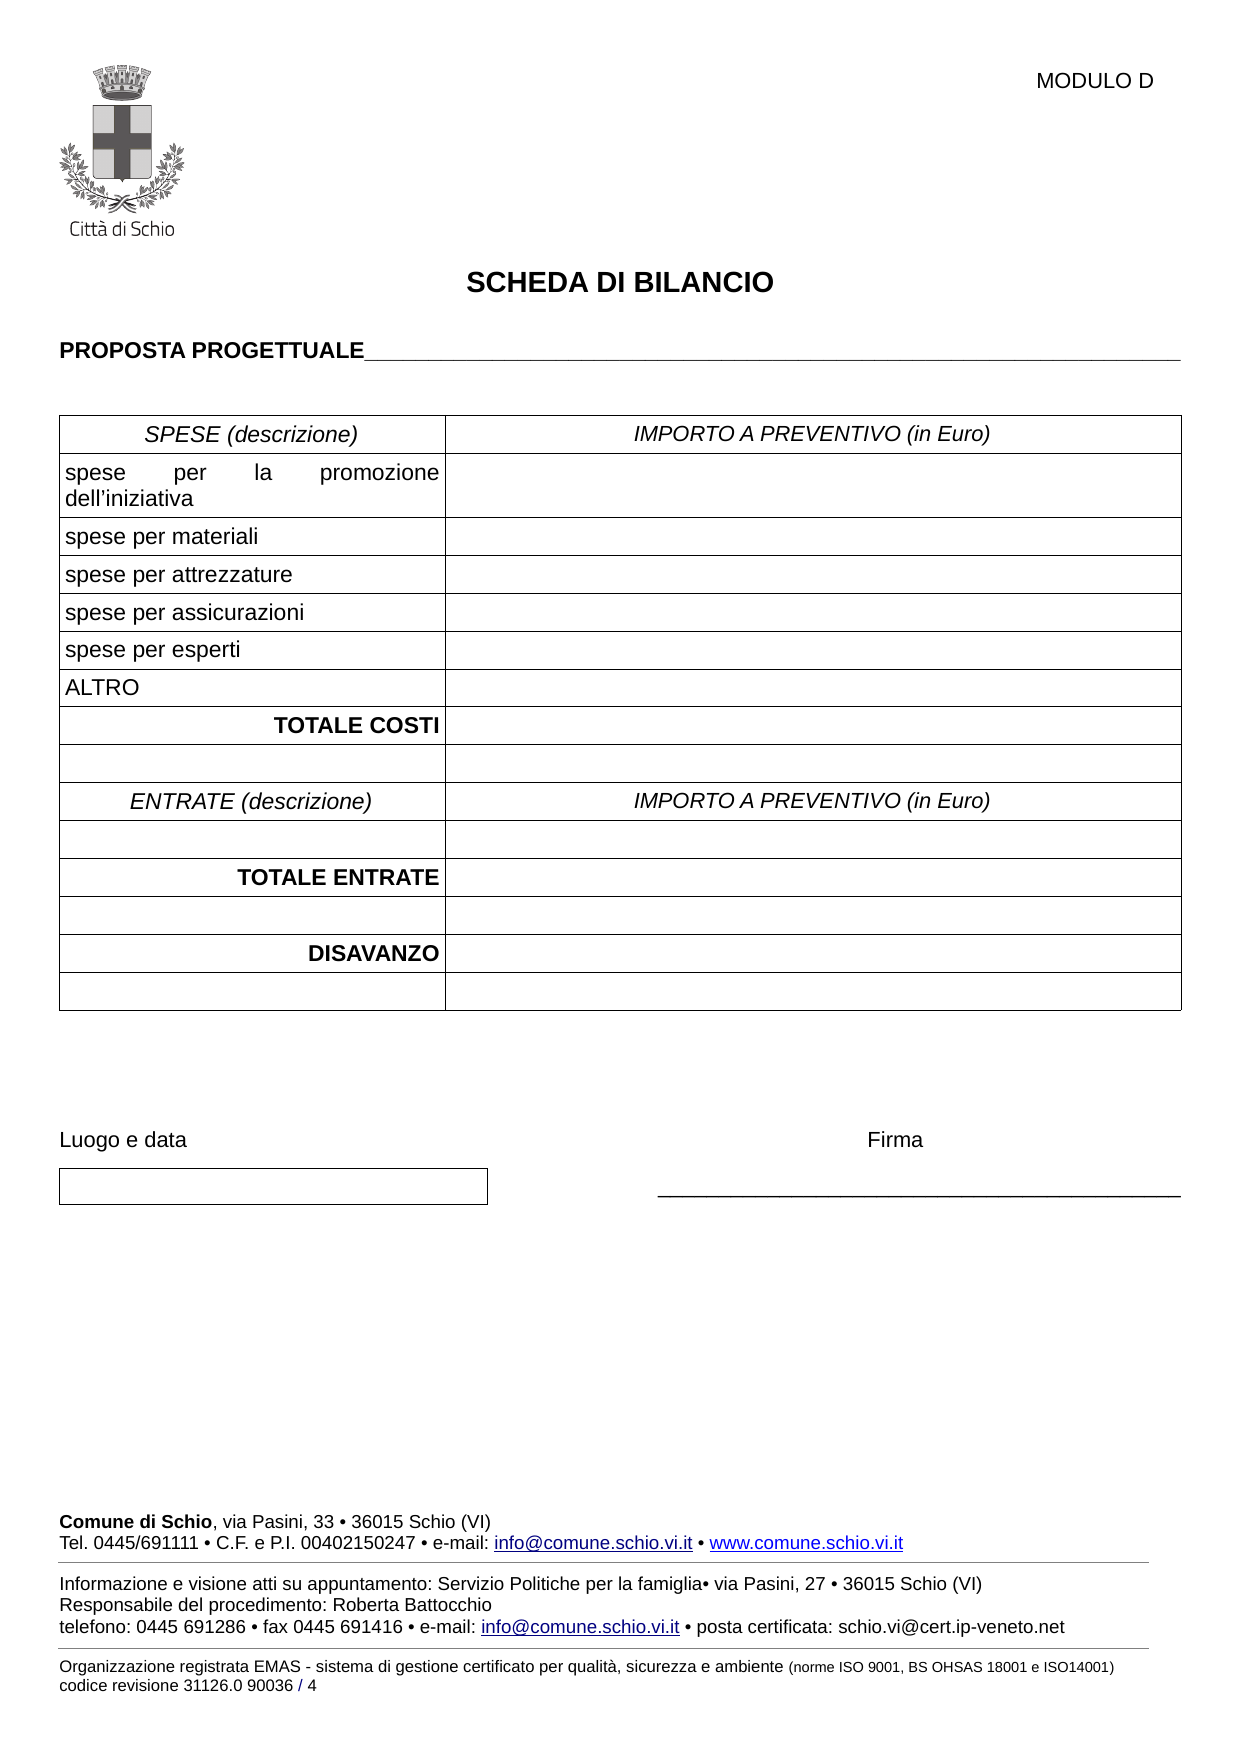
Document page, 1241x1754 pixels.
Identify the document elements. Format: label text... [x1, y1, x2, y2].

title SCHEDA DI BILANCIO [59, 264, 1181, 298]
table_cell DISAVANZO [60, 935, 445, 972]
table_cell [60, 821, 445, 858]
table_cell [446, 556, 1181, 593]
table_cell [446, 821, 1181, 858]
table_cell [446, 859, 1181, 896]
table_cell TOTALE COSTI [60, 707, 445, 744]
table_cell [446, 897, 1181, 934]
table_cell spese per la promozione dell’iniziativa [60, 454, 445, 517]
table_cell [446, 518, 1181, 555]
table_cell spese per esperti [60, 632, 445, 668]
table_header SPESE (descrizione) [60, 416, 445, 453]
table_cell [446, 935, 1181, 972]
table_cell ENTRATE (descrizione) [60, 783, 445, 820]
table_cell [446, 594, 1181, 631]
table_header IMPORTO A PREVENTIVO (in Euro) [446, 416, 1181, 453]
table_cell [60, 897, 445, 934]
table_cell ALTRO [60, 670, 445, 706]
picture [59, 65, 185, 236]
text MODULO D [1036, 68, 1154, 93]
table_cell [60, 745, 445, 782]
table_cell spese per materiali [60, 518, 445, 555]
table_cell [446, 670, 1181, 706]
text Luogo e data Firma [59, 1126, 1181, 1152]
table_cell spese per assicurazioni [60, 594, 445, 631]
table_cell TOTALE ENTRATE [60, 859, 445, 896]
text PROPOSTA PROGETTUALE________________________________________________________________ [59, 337, 1181, 363]
table_cell [446, 632, 1181, 668]
table_cell [446, 454, 1181, 517]
text ___________________________________________ [488, 1168, 1181, 1204]
table_cell [446, 707, 1181, 744]
table_cell [60, 973, 445, 1010]
table_cell [446, 973, 1181, 1010]
table_cell spese per attrezzature [60, 556, 445, 593]
table_cell IMPORTO A PREVENTIVO (in Euro) [446, 783, 1181, 820]
table_cell [446, 745, 1181, 782]
